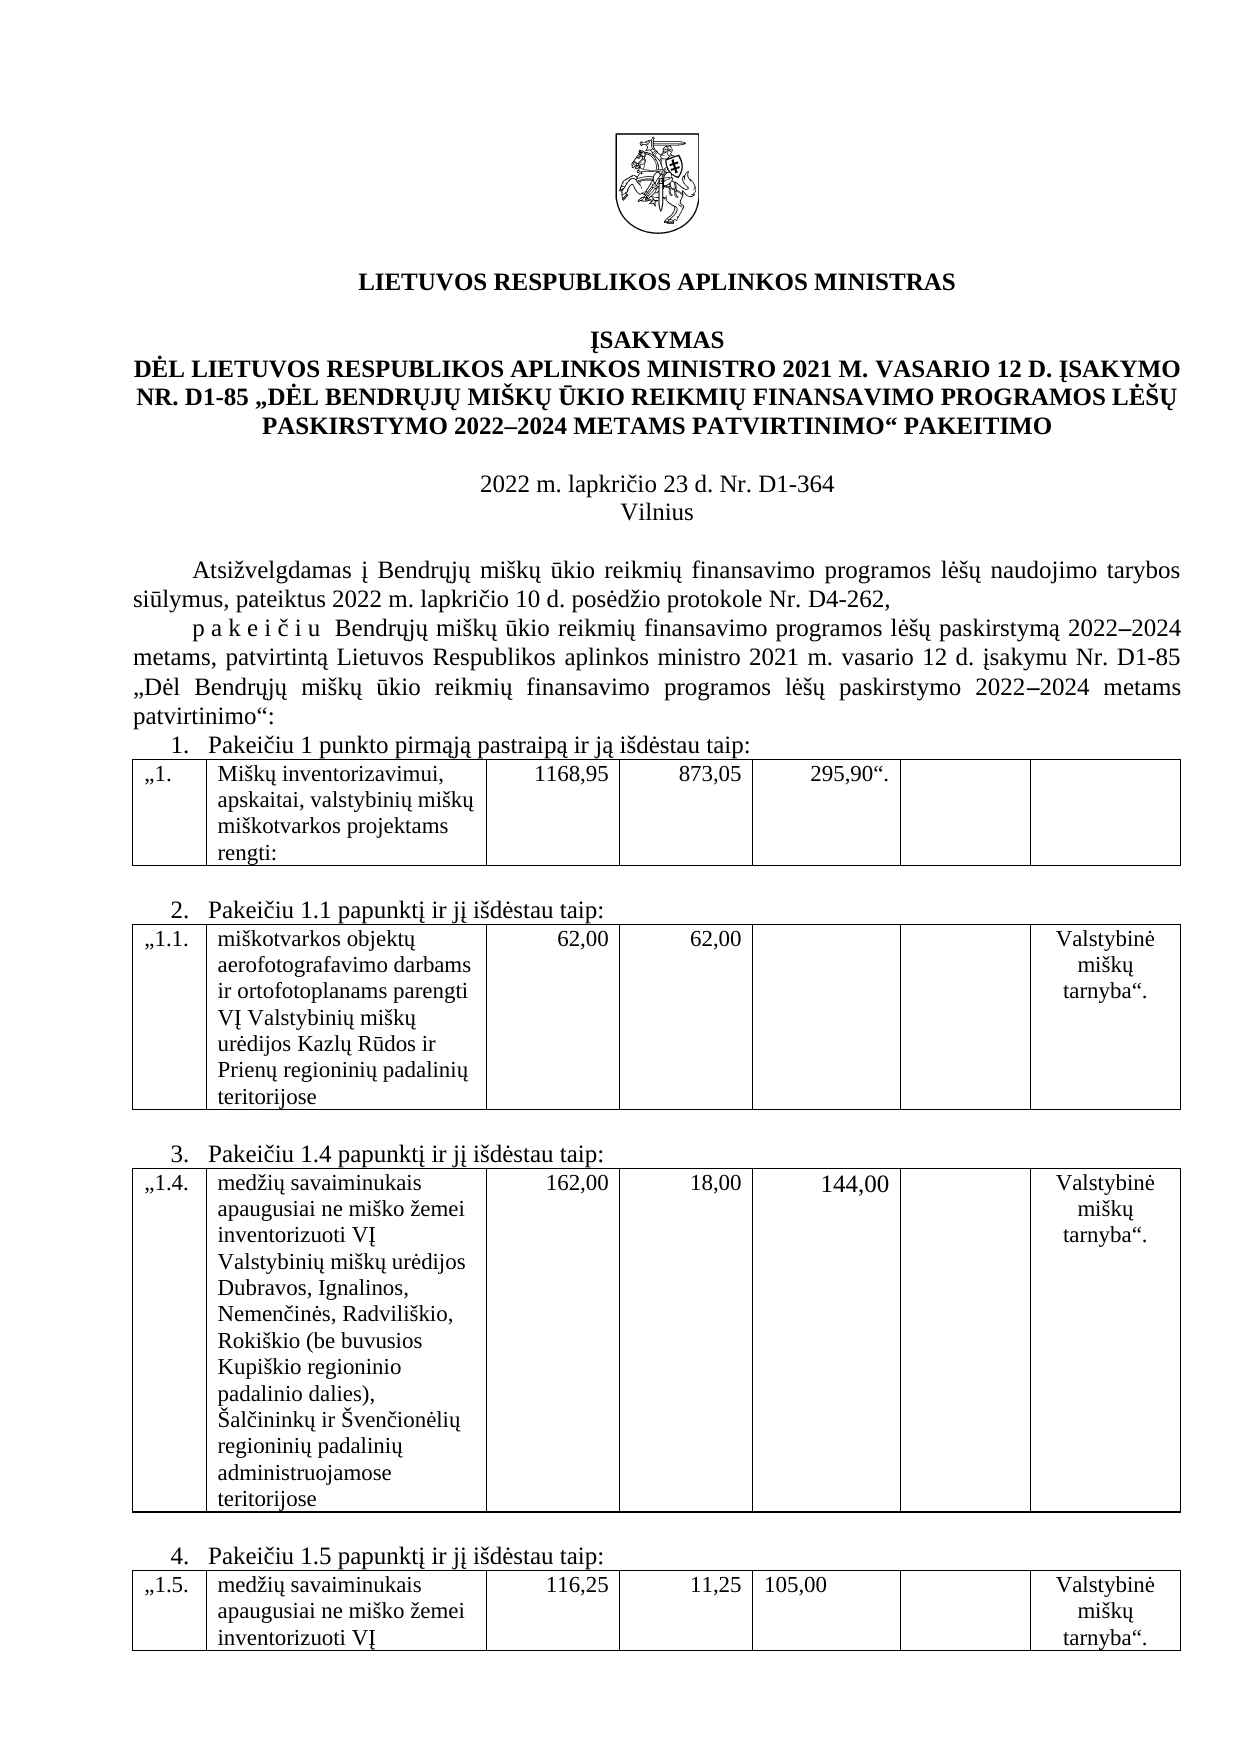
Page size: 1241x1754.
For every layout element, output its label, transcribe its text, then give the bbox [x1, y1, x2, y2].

table_header [753, 925, 900, 1109]
table_header [901, 1571, 1030, 1650]
table_header miškotvarkos objektų aerofotografavimo darbams ir ortofotoplanams parengti VĮ Valstybinių miškų urėdijos Kazlų Rūdos ir Prienų regioninių padalinių teritorijose [207, 925, 486, 1109]
text 2022 m. lapkričio 23 d. Nr. D1-364 [133, 469, 1181, 497]
table_header „1.4. [133, 1169, 206, 1511]
table_header 162,00 [487, 1169, 619, 1511]
text DĖL Lietuvos Respublikos aplinkos ministro 2021 m. VASARIO 12 D. įsakymo NR. D1-85 „Dėl Bendrųjų miškų ūkio reikmių finansavimo programos lėšų paskirstymo 2022–2024 metams patvirtinimo“ PAKEITIMO [133, 354, 1181, 440]
table_header Valstybinė miškų tarnyba“. [1031, 1571, 1180, 1650]
table_header „1. [133, 760, 206, 865]
table_header 11,25 [620, 1571, 752, 1650]
table_header 144,00 [753, 1169, 900, 1511]
table_header [901, 760, 1030, 865]
table_header [901, 925, 1030, 1109]
table_header Miškų inventorizavimui, apskaitai, valstybinių miškų miškotvarkos projektams rengti: [207, 760, 486, 865]
table_header „1.5. [133, 1571, 206, 1650]
table_header 873,05 [620, 760, 752, 865]
table_header medžių savaiminukais apaugusiai ne miško žemei inventorizuoti VĮ [207, 1571, 486, 1650]
text 2. Pakeičiu 1.1 papunktį ir jį išdėstau taip: [170, 895, 1181, 924]
table_header [1031, 760, 1180, 865]
text 4. Pakeičiu 1.5 papunktį ir jį išdėstau taip: [170, 1541, 1181, 1570]
text Lietuvos respublikos aplinkos ministras [133, 267, 1181, 296]
text Atsižvelgdamas į Bendrųjų miškų ūkio reikmių finansavimo programos lėšų naudojimo tarybos siūlymus, pateiktus 2022 m. lapkričio 10 d. posėdžio protokole Nr. D4-262, [133, 555, 1181, 613]
table_header Valstybinė miškų tarnyba“. [1031, 925, 1180, 1109]
text Vilnius [133, 497, 1181, 555]
table_header 116,25 [487, 1571, 619, 1650]
text 1. Pakeičiu 1 punkto pirmąją pastraipą ir ją išdėstau taip: [170, 730, 1181, 759]
table_header [901, 1169, 1030, 1511]
table_header 295,90“. [753, 760, 900, 865]
text 3. Pakeičiu 1.4 papunktį ir jį išdėstau taip: [170, 1139, 1181, 1168]
table_header 105,00 [753, 1571, 900, 1650]
table_header „1.1. [133, 925, 206, 1109]
table_header medžių savaiminukais apaugusiai ne miško žemei inventorizuoti VĮ Valstybinių miškų urėdijos Dubravos, Ignalinos, Nemenčinės, Radviliškio, Rokiškio (be buvusios Kupiškio regioninio padalinio dalies), Šalčininkų ir Švenčionėlių regioninių padalinių administruojamose teritorijose [207, 1169, 486, 1511]
text pakeičiu Bendrųjų miškų ūkio reikmių finansavimo programos lėšų paskirstymą 2022–2024 metams, patvirtintą Lietuvos Respublikos aplinkos ministro 2021 m. vasario 12 d. įsakymu Nr. D1-85 „Dėl Bendrųjų miškų ūkio reikmių finansavimo programos lėšų paskirstymo 2022–2024 metams patvirtinimo“: [133, 613, 1181, 730]
table_header 62,00 [487, 925, 619, 1109]
table_header Valstybinė miškų tarnyba“. [1031, 1169, 1180, 1511]
text įsakymas [133, 325, 1181, 354]
table_header 62,00 [620, 925, 752, 1109]
table_header 1168,95 [487, 760, 619, 865]
table_header 18,00 [620, 1169, 752, 1511]
